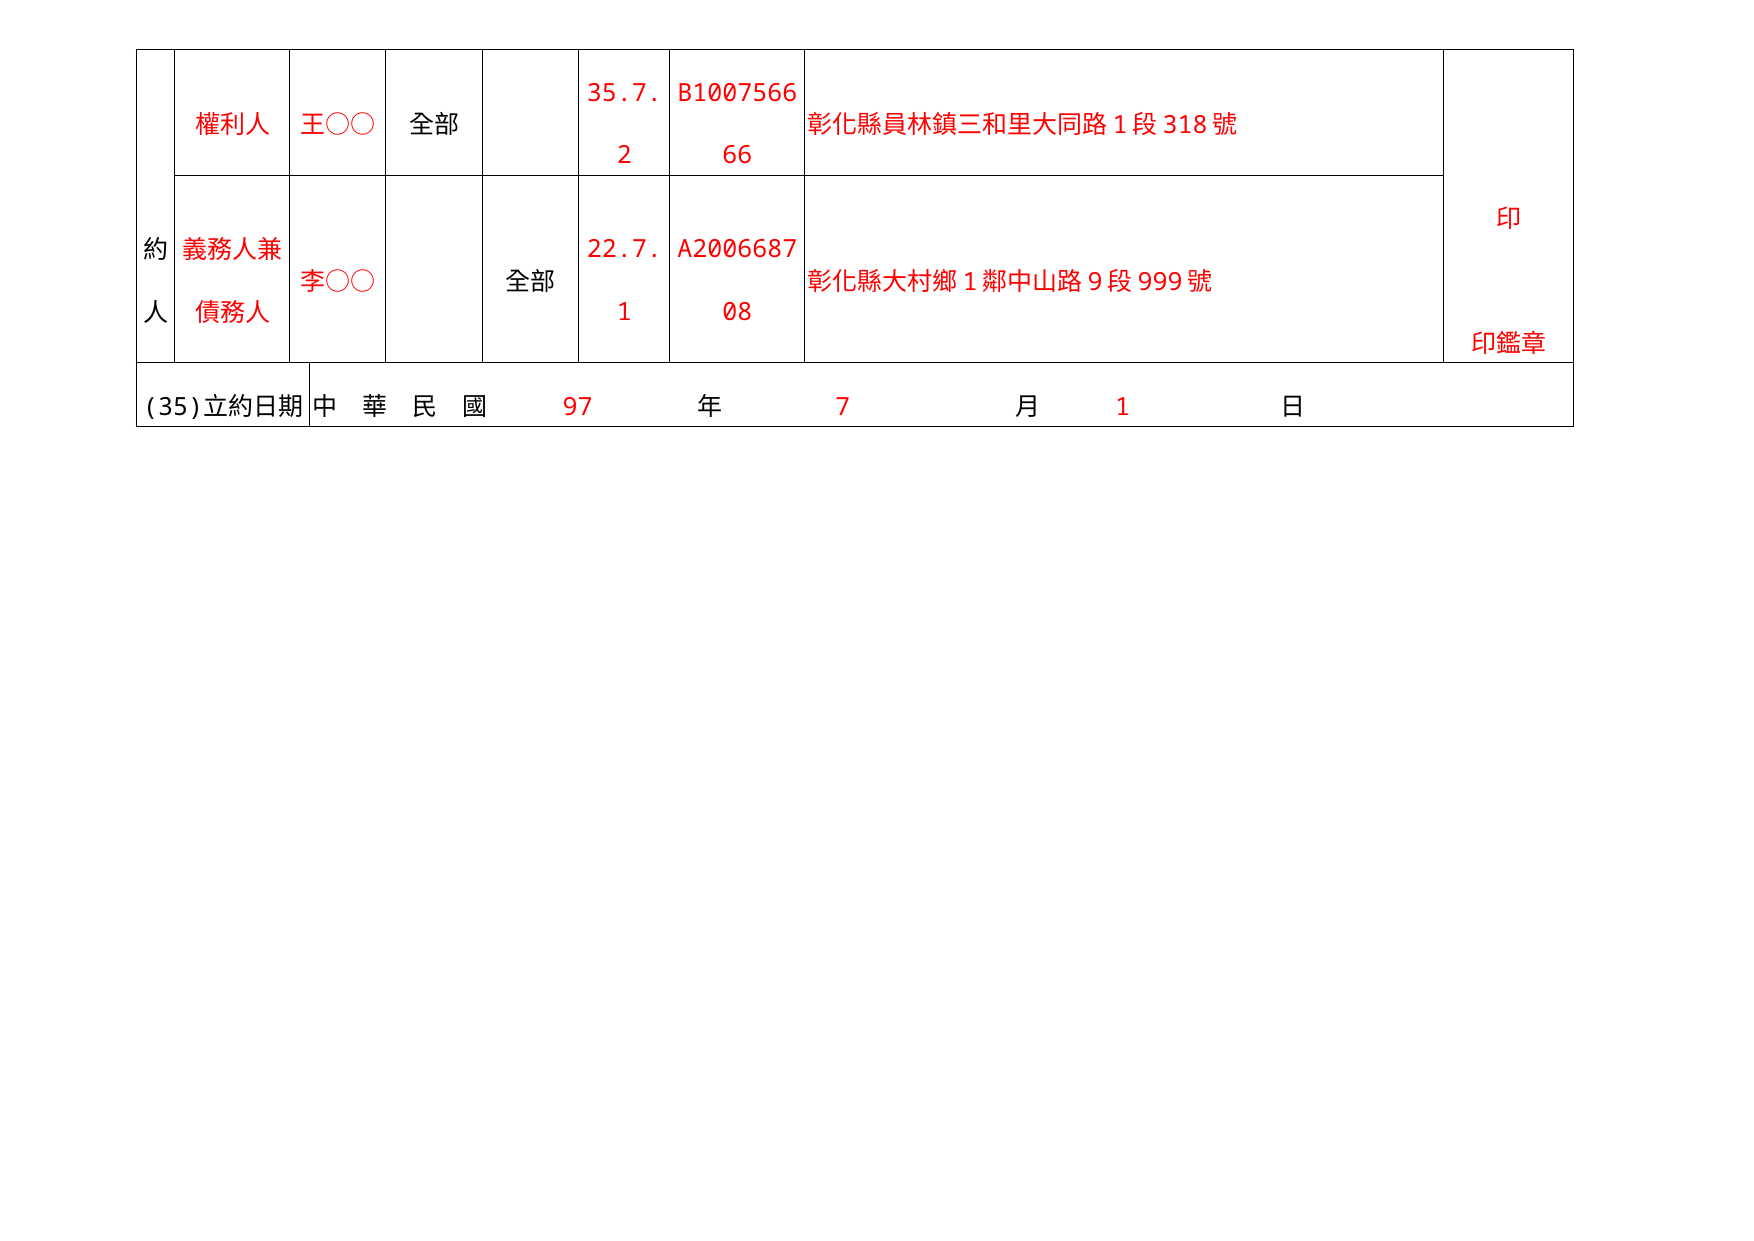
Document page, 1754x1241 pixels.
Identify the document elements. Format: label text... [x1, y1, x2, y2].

table_cell (35)立約日期 [137, 363, 309, 426]
table_cell 22.7.1 [579, 176, 669, 362]
table_cell 全部 [386, 50, 482, 174]
table_cell 彰化縣大村鄉1鄰中山路9段999號 [805, 176, 1443, 362]
table_cell A200668708 [670, 176, 804, 362]
table_cell 李○○ [290, 176, 385, 362]
table_cell 彰化縣員林鎮三和里大同路1段318號 [805, 50, 1443, 174]
table_cell [386, 176, 482, 362]
table_cell 王○○ [290, 50, 385, 174]
table_cell [483, 50, 578, 174]
table_cell 中 華 民 國 97 年 7 月 1 日 [310, 363, 1573, 426]
table_cell 約 人 [137, 50, 174, 362]
table_cell 印 印鑑章 [1444, 50, 1573, 362]
table_cell 權利人 [175, 50, 289, 174]
table_cell 全部 [483, 176, 578, 362]
table_cell 35.7.2 [579, 50, 669, 174]
table_cell 義務人兼 債務人 [175, 176, 289, 362]
table_cell B100756666 [670, 50, 804, 174]
